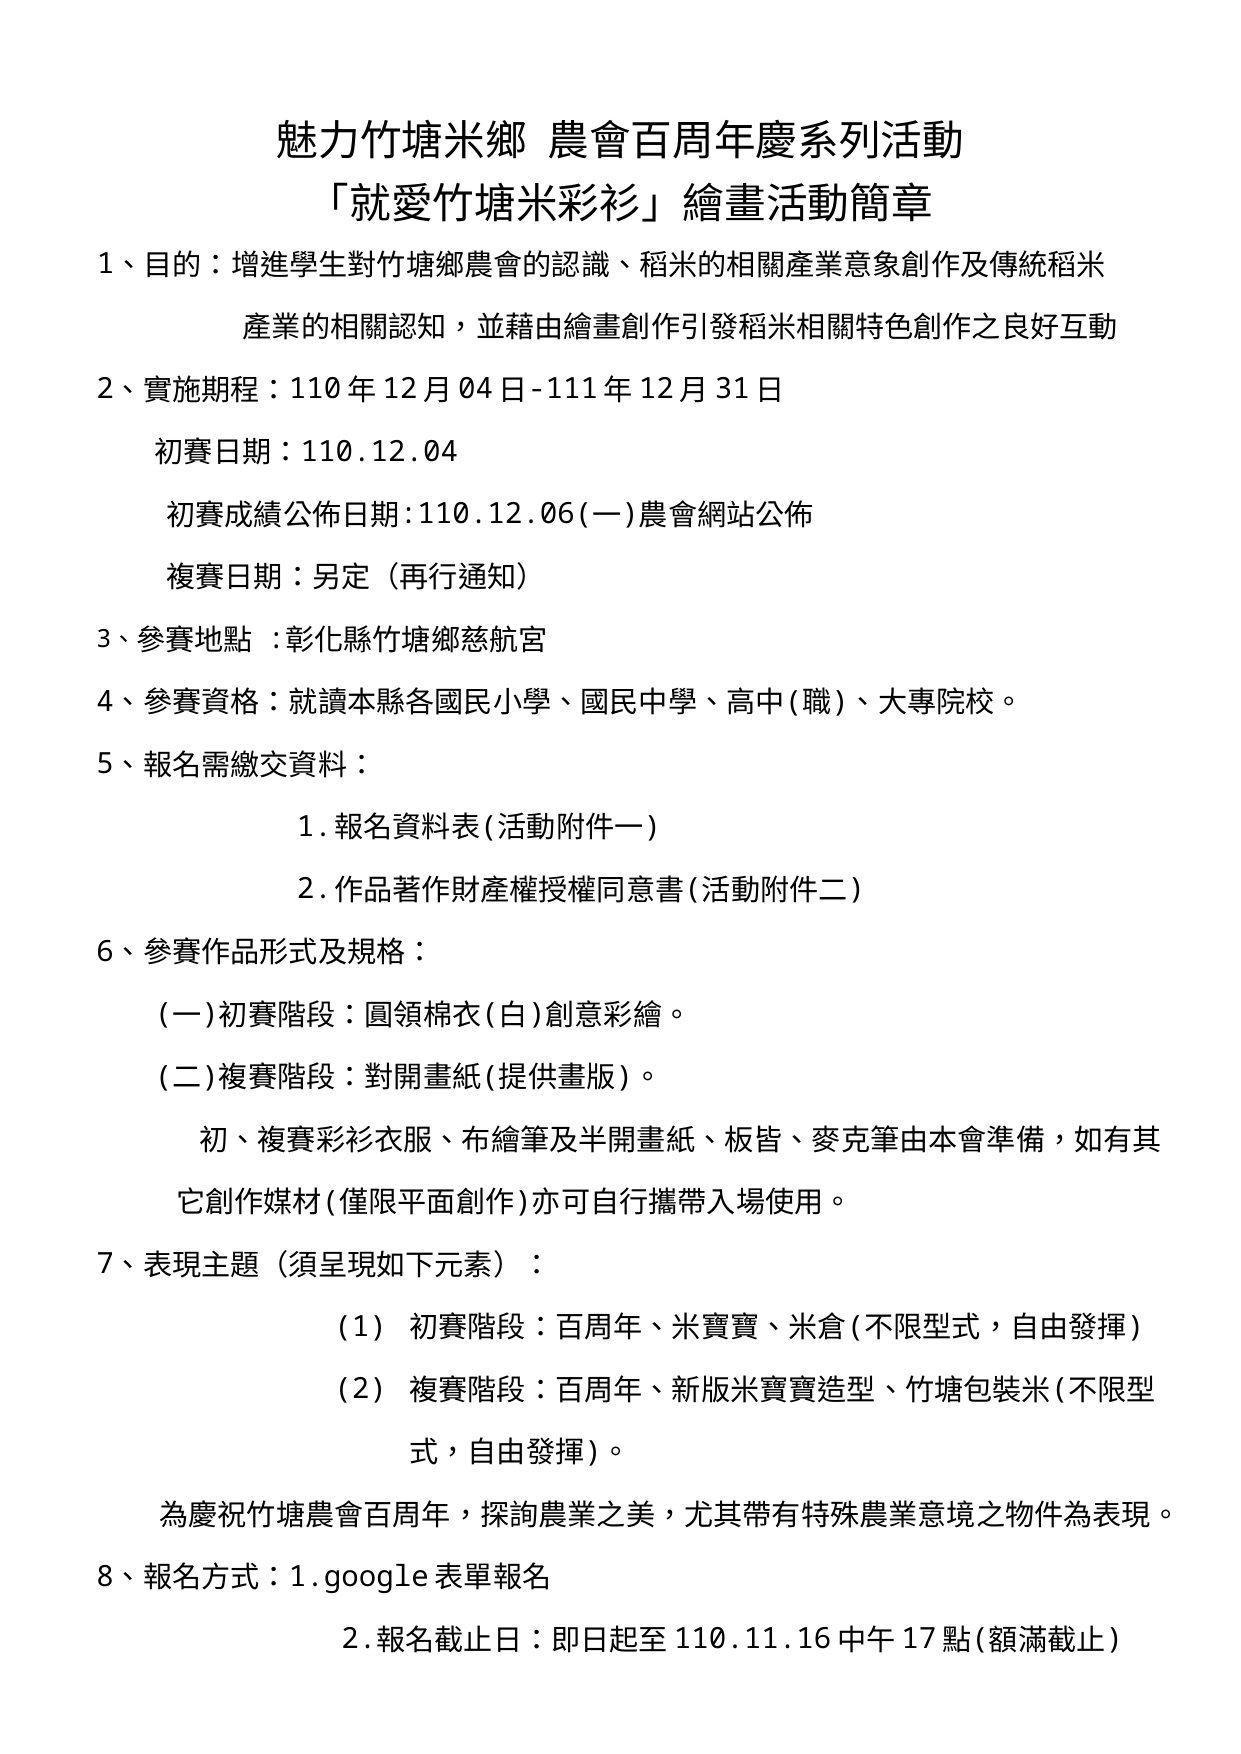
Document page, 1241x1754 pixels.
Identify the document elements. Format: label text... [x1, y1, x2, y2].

list 作品著作財產權授權同意書(活動附件二) [297, 846, 1181, 908]
text 初賽成績公佈日期:110.12.06(一)農會網站公佈 [96, 471, 1181, 533]
text 「就愛竹塘米彩衫」繪畫活動簡章 [59, 158, 1181, 221]
text 產業的相關認知，並藉由繪畫創作引發稻米相關特色創作之良好互動 [97, 283, 1181, 346]
text (一)初賽階段：圓領棉衣(白)創意彩繪。 [96, 971, 1181, 1033]
list 報名方式：1.google表單報名 [96, 1533, 1181, 1596]
text 初、複賽彩衫衣服、布繪筆及半開畫紙、板皆、麥克筆由本會準備，如有其它創作媒材(僅限平面創作)亦可自行攜帶入場使用。 [59, 1096, 1181, 1221]
list 複賽階段：百周年、新版米寶寶造型、竹塘包裝米(不限型式，自由發揮)。 [334, 1346, 1181, 1471]
text 魅力竹塘米鄉 農會百周年慶系列活動 [59, 96, 1181, 158]
list 初賽階段：百周年、米寶寶、米倉(不限型式，自由發揮) [334, 1283, 1181, 1346]
list 報名需繳交資料： [96, 721, 1181, 783]
list 表現主題（須呈現如下元素）： [96, 1221, 1181, 1283]
list 實施期程：110年12月04日-111年12月31日 [96, 346, 1181, 408]
list 目的：增進學生對竹塘鄉農會的認識、稻米的相關產業意象創作及傳統稻米 [97, 221, 1181, 283]
text (二)複賽階段：對開畫紙(提供畫版)。 [96, 1033, 1181, 1096]
list 報名資料表(活動附件一) [297, 783, 1181, 846]
text 為慶祝竹塘農會百周年，探詢農業之美，尤其帶有特殊農業意境之物件為表現。 [159, 1471, 1181, 1533]
list 參賽資格：就讀本縣各國民小學、國民中學、高中(職)、大專院校。 [96, 658, 1181, 721]
list 參賽地點 :彰化縣竹塘鄉慈航宮 [96, 596, 1181, 658]
text 複賽日期：另定（再行通知） [96, 533, 1181, 596]
text 2.報名截止日：即日起至110.11.16中午17點(額滿截止) [96, 1596, 1181, 1658]
list 參賽作品形式及規格： [96, 908, 1181, 971]
text 初賽日期：110.12.04 [96, 408, 1181, 471]
